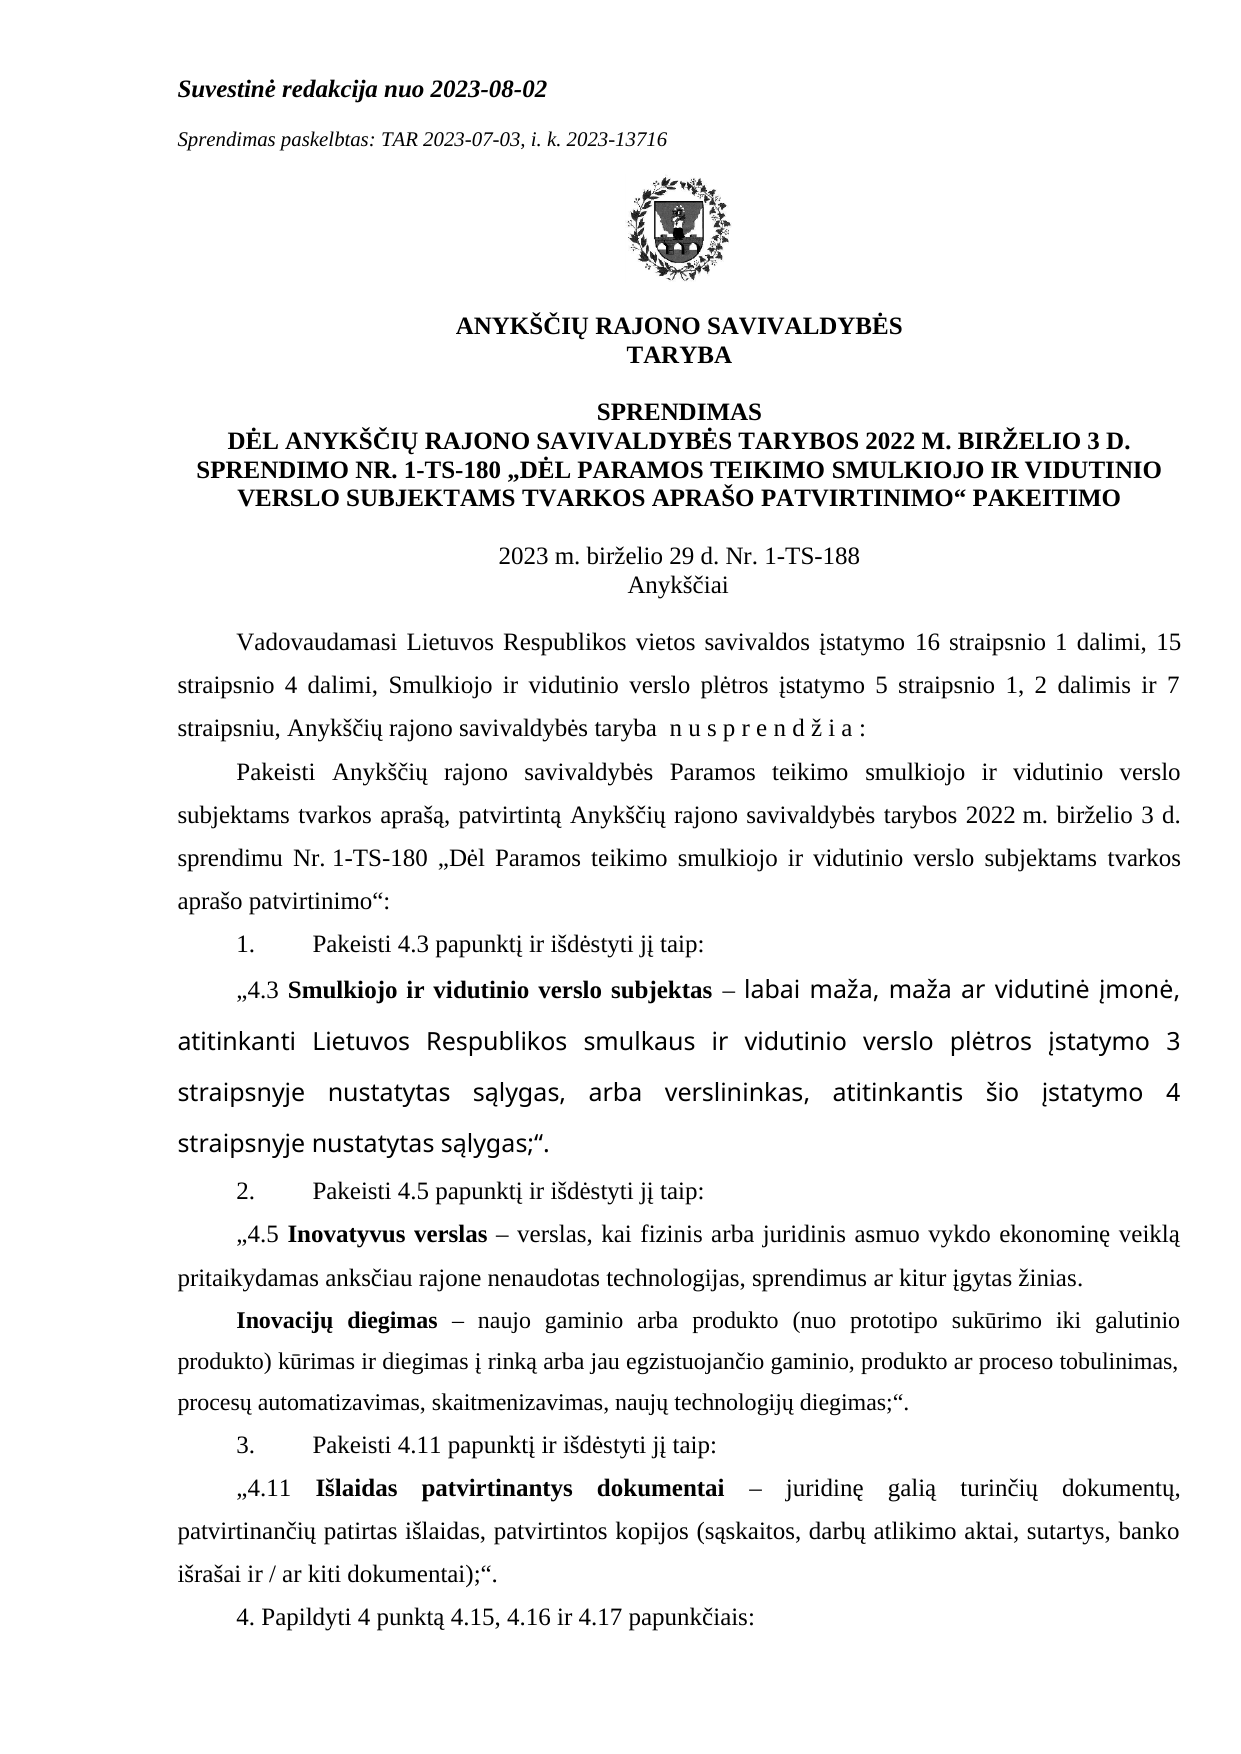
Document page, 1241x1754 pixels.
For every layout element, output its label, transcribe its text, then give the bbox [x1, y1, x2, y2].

text 1. Pakeisti 4.3 papunktį ir išdėstyti jį taip: [177, 929, 1181, 958]
text Sprendimas paskelbtas: TAR 2023-07-03, i. k. 2023-13716 [177, 127, 1181, 151]
text Vadovaudamasi Lietuvos Respublikos vietos savivaldos įstatymo 16 straipsnio 1 dalimi, 15 straipsnio 4 dalimi, Smulkiojo ir vidutinio verslo plėtros įstatymo 5 straipsnio 1, 2 dalimis ir 7 straipsniu, Anykščių rajono savivaldybės taryba nusprendžia: [177, 627, 1181, 742]
text Inovacijų diegimas – naujo gaminio arba produkto (nuo prototipo sukūrimo iki galutinio produkto) kūrimas ir diegimas į rinką arba jau egzistuojančio gaminio, produkto ar proceso tobulinimas, procesų automatizavimas, skaitmenizavimas, naujų technologijų diegimas;“. [177, 1306, 1181, 1416]
text Anykščiai [177, 570, 1181, 598]
text TARYBA [177, 340, 1181, 368]
text „4.5 Inovatyvus verslas – verslas, kai fizinis arba juridinis asmuo vykdo ekonominę veiklą pritaikydamas anksčiau rajone nenaudotas technologijas, sprendimus ar kitur įgytas žinias. [177, 1219, 1181, 1291]
text 2023 m. birželio 29 d. Nr. 1-TS-188 [177, 541, 1181, 570]
text SPRENDIMAS [177, 397, 1181, 426]
text Suvestinė redakcija nuo 2023-08-02 [177, 74, 1181, 102]
text 3. Pakeisti 4.11 papunktį ir išdėstyti jį taip: [177, 1430, 1181, 1458]
text „4.3 Smulkiojo ir vidutinio verslo subjektas – labai maža, maža ar vidutinė įmonė, atitinkanti Lietuvos Respublikos smulkaus ir vidutinio verslo plėtros įstatymo 3 straipsnyje nustatytas sąlygas, arba verslininkas, atitinkantis šio įstatymo 4 straipsnyje nustatytas sąlygas;“. [177, 972, 1181, 1159]
text 2. Pakeisti 4.5 papunktį ir išdėstyti jį taip: [177, 1176, 1181, 1205]
text 4. Papildyti 4 punktą 4.15, 4.16 ir 4.17 papunkčiais: [177, 1602, 1181, 1631]
text Pakeisti Anykščių rajono savivaldybės Paramos teikimo smulkiojo ir vidutinio verslo subjektams tvarkos aprašą, patvirtintą Anykščių rajono savivaldybės tarybos 2022 m. birželio 3 d. sprendimu Nr. 1-TS-180 „Dėl Paramos teikimo smulkiojo ir vidutinio verslo subjektams tvarkos aprašo patvirtinimo“: [177, 757, 1181, 915]
text „4.11 Išlaidas patvirtinantys dokumentai – juridinę galią turinčių dokumentų, patvirtinančių patirtas išlaidas, patvirtintos kopijos (sąskaitos, darbų atlikimo aktai, sutartys, banko išrašai ir / ar kiti dokumentai);“. [177, 1473, 1181, 1588]
text DĖL ANYKŠČIŲ RAJONO SAVIVALDYBĖS TARYBOS 2022 M. BIRŽELIO 3 D. SPRENDIMO NR. 1-TS-180 „DĖL PARAMOS TEIKIMO SMULKIOJO IR VIDUTINIO VERSLO SUBJEKTAMS TVARKOS APRAŠO PATVIRTINIMO“ PAKEITIMO [177, 426, 1181, 512]
text ANYKŠČIŲ RAJONO SAVIVALDYBĖS [177, 311, 1181, 340]
